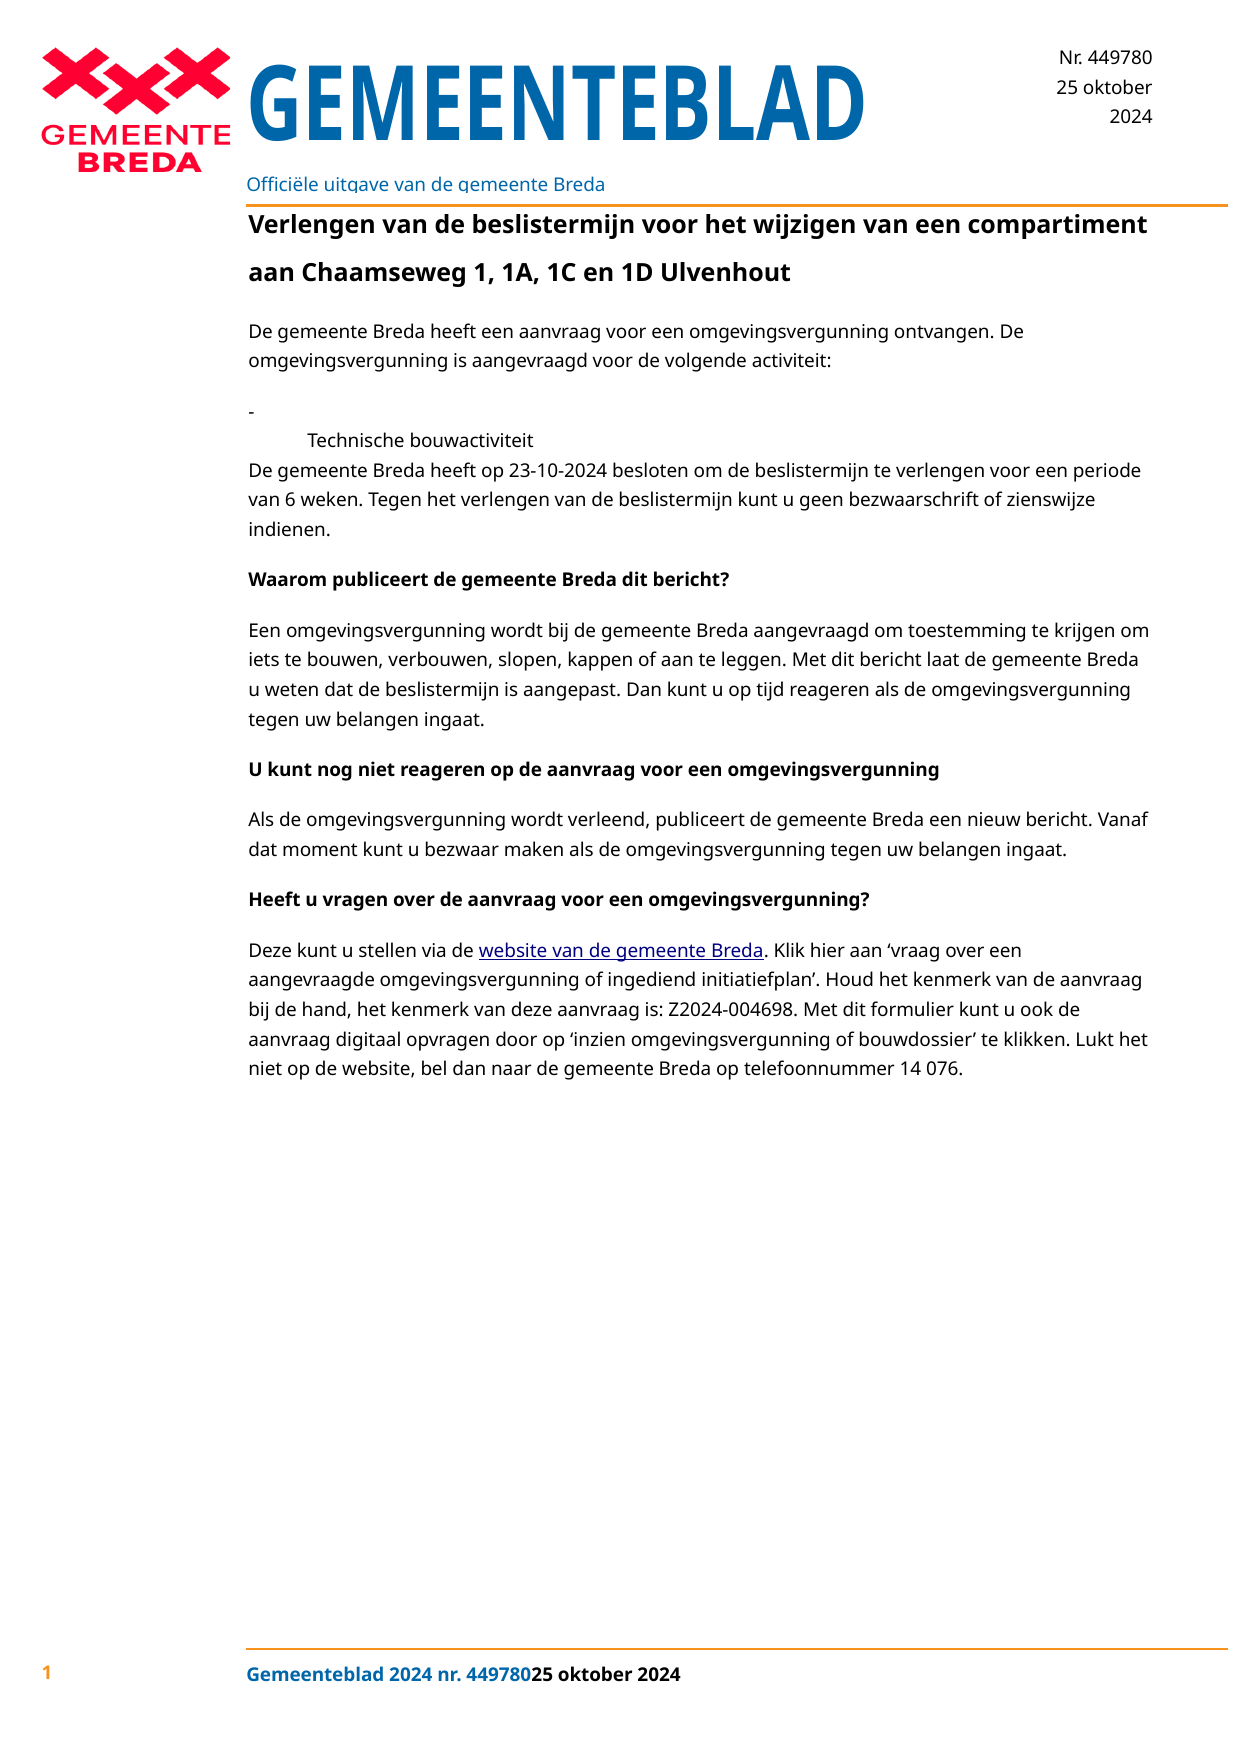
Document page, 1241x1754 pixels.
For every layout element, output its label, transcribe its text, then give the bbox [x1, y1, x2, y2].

text Verlengen van de beslistermijn voor het wijzigen van een compartiment aan Chaamseweg 1, 1A, 1C en 1D Ulvenhout [248, 207, 1152, 288]
text U kunt nog niet reageren op de aanvraag voor een omgevingsvergunning [248, 756, 1152, 782]
text De gemeente Breda heeft een aanvraag voor een omgevingsvergunning ontvangen. De omgevingsvergunning is aangevraagd voor de volgende activiteit: [248, 318, 1152, 373]
text Een omgevingsvergunning wordt bij de gemeente Breda aangevraagd om toestemming te krijgen om iets te bouwen, verbouwen, slopen, kappen of aan te leggen. Met dit bericht laat de gemeente Breda u weten dat de beslistermijn is aangepast. Dan kunt u op tijd reageren als de omgevingsvergunning tegen uw belangen ingaat. [248, 617, 1152, 732]
text De gemeente Breda heeft op 23-10-2024 besloten om de beslistermijn te verlengen voor een periode van 6 weken. Tegen het verlengen van de beslistermijn kunt u geen bezwaarschrift of zienswijze indienen. [248, 457, 1152, 542]
picture [41, 47, 231, 172]
list Technische bouwactiviteit [248, 427, 1152, 453]
text Heeft u vragen over de aanvraag voor een omgevingsvergunning? [248, 887, 1152, 912]
text Als de omgevingsvergunning wordt verleend, publiceert de gemeente Breda een nieuw bericht. Vanaf dat moment kunt u bezwaar maken als de omgevingsvergunning tegen uw belangen ingaat. [248, 807, 1152, 862]
text Waarom publiceert de gemeente Breda dit bericht? [248, 567, 1152, 592]
text Deze kunt u stellen via de website van de gemeente Breda. Klik hier aan ‘vraag over een aangevraagde omgevingsvergunning of ingediend initiatiefplan’. Houd het kenmerk van de aanvraag bij de hand, het kenmerk van deze aanvraag is: Z2024-004698. Met dit formulier kunt u ook de aanvraag digitaal opvragen door op ‘inzien omgevingsvergunning of bouwdossier’ te klikken. Lukt het niet op de website, bel dan naar de gemeente Breda op telefoonnummer 14 076. [248, 937, 1152, 1081]
